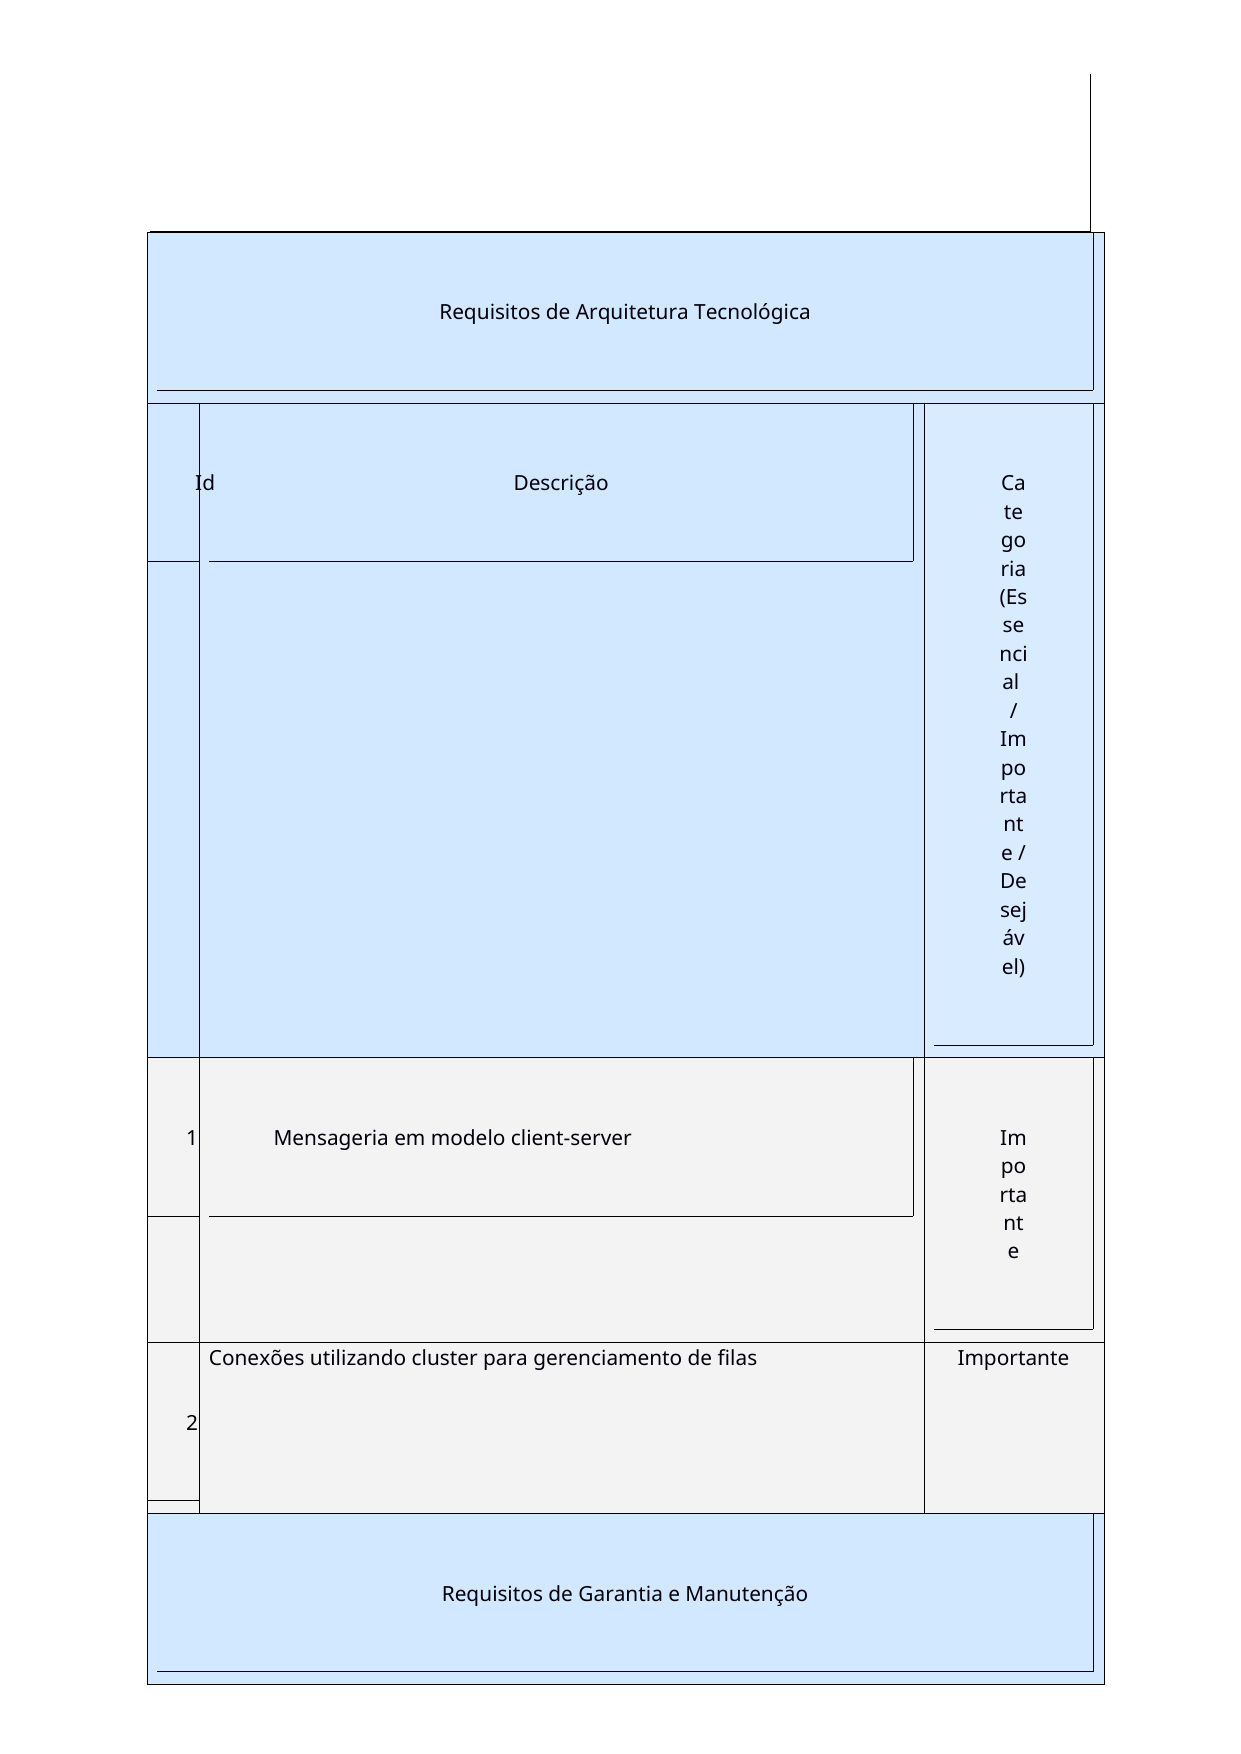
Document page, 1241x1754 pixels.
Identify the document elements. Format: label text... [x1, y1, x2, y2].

table_cell [148, 1217, 199, 1342]
table_cell Categoria (Essencial / Importante / Desejável) [925, 404, 1104, 1057]
table_cell Importante [925, 1058, 1104, 1342]
table_cell [148, 1501, 199, 1513]
table_cell Mensageria em modelo client-server [200, 1058, 924, 1342]
table_cell Id [148, 404, 199, 561]
table_cell Conexões utilizando cluster para gerenciamento de filas [200, 1343, 924, 1513]
table_cell 2 [148, 1343, 199, 1500]
table_cell Id [148, 562, 199, 1057]
table_cell Requisitos de Garantia e Manutenção [148, 1514, 1104, 1684]
table_header Requisitos de Arquitetura Tecnológica [148, 233, 1104, 403]
table_cell 1 [148, 1058, 199, 1216]
table_cell Descrição [200, 404, 924, 1057]
table_cell Importante [925, 1343, 1104, 1513]
